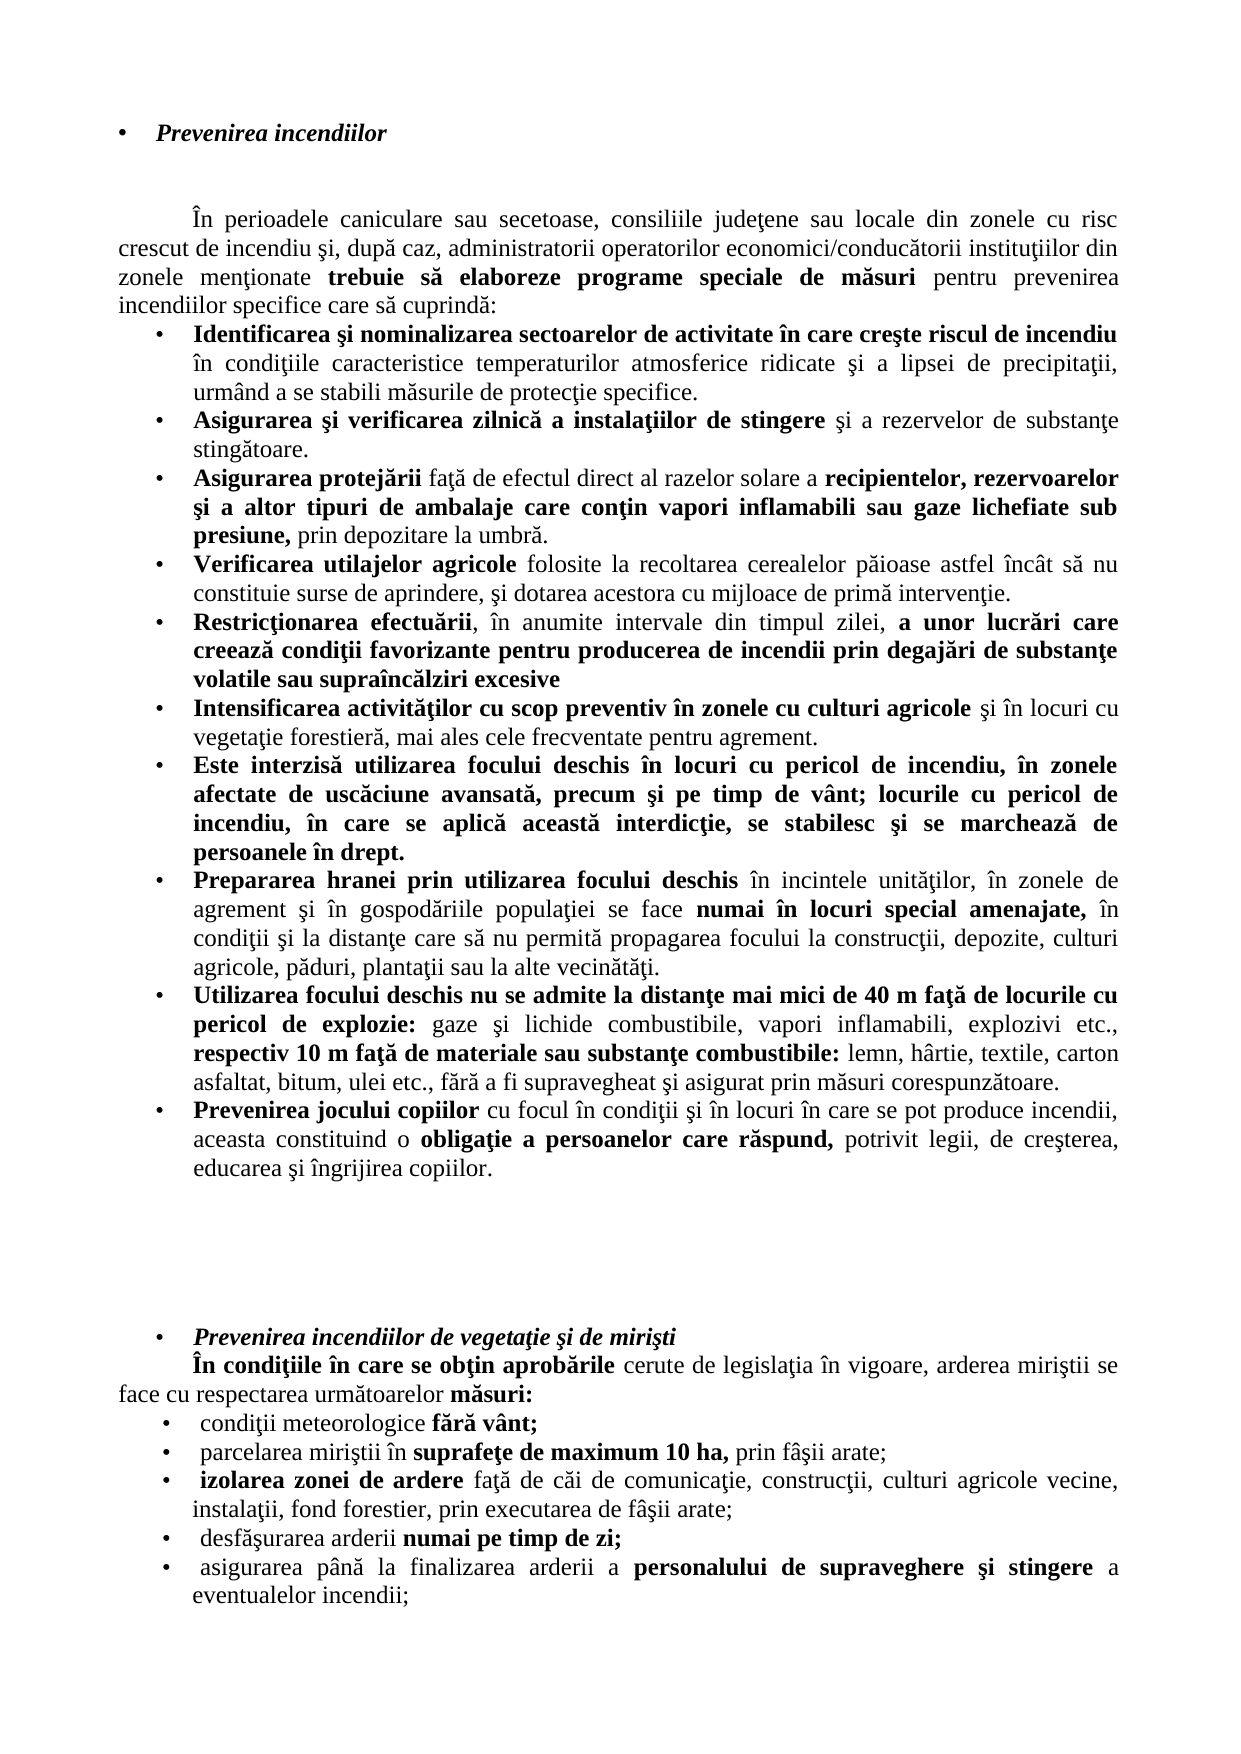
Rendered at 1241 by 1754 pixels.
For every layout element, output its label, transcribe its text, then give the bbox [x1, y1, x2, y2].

list desfăşurarea arderii numai pe timp de zi; [154, 1523, 1119, 1552]
list Prevenirea incendiilor de vegetaţie şi de mirişti [156, 1322, 1119, 1350]
list Utilizarea focului deschis nu se admite la distanţe mai mici de 40 m faţă de locurile cu pericol de explozie: gaze şi lichide combustibile, vapori inflamabili, explozivi etc., respectiv 10 m faţă de materiale sau substanţe combustibile: lemn, hârtie, textile, carton asfaltat, bitum, ulei etc., fără a fi supravegheat şi asigurat prin măsuri corespunzătoare. [156, 980, 1119, 1095]
text În perioadele caniculare sau secetoase, consiliile judeţene sau locale din zonele cu risc crescut de incendiu şi, după caz, administratorii operatorilor economici/conducătorii instituţiilor din zonele menţionate trebuie să elaboreze programe speciale de măsuri pentru prevenirea incendiilor specifice care să cuprindă: [118, 204, 1119, 319]
list Prevenirea incendiilor [81, 118, 1122, 147]
text În condiţiile în care se obţin aprobările cerute de legislaţia în vigoare, arderea miriştii se face cu respectarea următoarelor măsuri: [118, 1350, 1119, 1408]
list Prevenirea jocului copiilor cu focul în condiţii şi în locuri în care se pot produce incendii, aceasta constituind o obligaţie a persoanelor care răspund, potrivit legii, de creşterea, educarea şi îngrijirea copiilor. [156, 1095, 1119, 1182]
list izolarea zonei de ardere faţă de căi de comunicaţie, construcţii, culturi agricole vecine, instalaţii, fond forestier, prin executarea de fâşii arate; [154, 1465, 1119, 1523]
list Este interzisă utilizarea focului deschis în locuri cu pericol de incendiu, în zonele afectate de uscăciune avansată, precum şi pe timp de vânt; locurile cu pericol de incendiu, în care se aplică această interdicţie, se stabilesc şi se marchează de persoanele în drept. [156, 750, 1119, 865]
list Asigurarea şi verificarea zilnică a instalaţiilor de stingere şi a rezervelor de substanţe stingătoare. [156, 405, 1119, 463]
list Restricţionarea efectuării, în anumite intervale din timpul zilei, a unor lucrări care creează condiţii favorizante pentru producerea de incendii prin degajări de substanţe volatile sau supraîncălziri excesive [156, 607, 1119, 693]
list Asigurarea protejării faţă de efectul direct al razelor solare a recipientelor, rezervoarelor şi a altor tipuri de ambalaje care conţin vapori inflamabili sau gaze lichefiate sub presiune, prin depozitare la umbră. [156, 463, 1119, 549]
list Verificarea utilajelor agricole folosite la recoltarea cerealelor păioase astfel încât să nu constituie surse de aprindere, şi dotarea acestora cu mijloace de primă intervenţie. [156, 549, 1119, 607]
list Prepararea hranei prin utilizarea focului deschis în incintele unităţilor, în zonele de agrement şi în gospodăriile populaţiei se face numai în locuri special amenajate, în condiţii şi la distanţe care să nu permită propagarea focului la construcţii, depozite, culturi agricole, păduri, plantaţii sau la alte vecinătăţi. [156, 865, 1119, 980]
list parcelarea miriştii în suprafeţe de maximum 10 ha, prin fâşii arate; [154, 1437, 1119, 1465]
list Intensificarea activităţilor cu scop preventiv în zonele cu culturi agricole şi în locuri cu vegetaţie forestieră, mai ales cele frecventate pentru agrement. [156, 693, 1119, 750]
list asigurarea până la finalizarea arderii a personalului de supraveghere şi stingere a eventualelor incendii; [154, 1552, 1119, 1609]
list condiţii meteorologice fără vânt; [154, 1408, 1119, 1437]
list Identificarea şi nominalizarea sectoarelor de activitate în care creşte riscul de incendiu în condiţiile caracteristice temperaturilor atmosferice ridicate şi a lipsei de precipitaţii, urmând a se stabili măsurile de protecţie specifice. [156, 319, 1119, 405]
